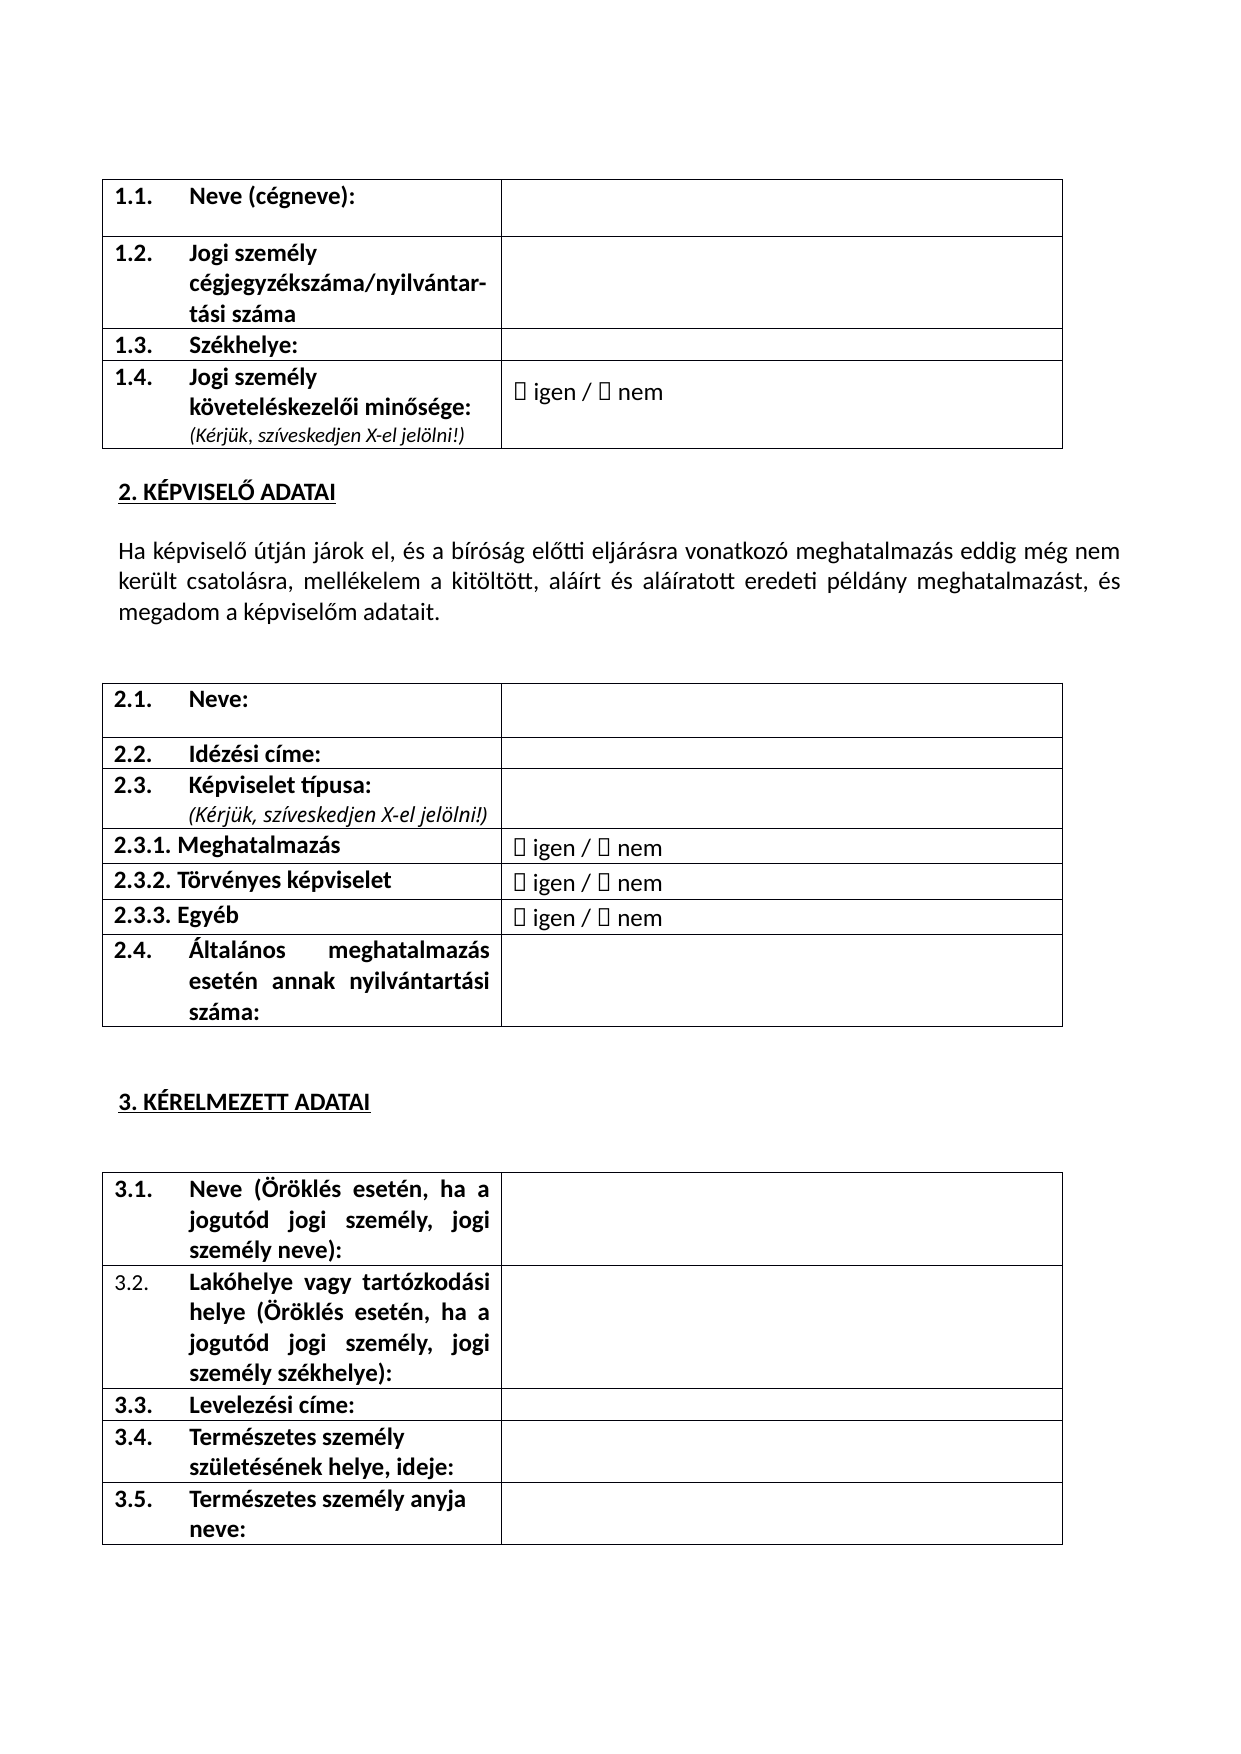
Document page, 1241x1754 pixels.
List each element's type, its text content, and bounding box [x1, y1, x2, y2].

table_cell 2.3.1. Meghatalmazás [103, 829, 501, 863]
table_cell Jogi személy cégjegyzékszáma/nyilvántar-tási száma [103, 237, 501, 328]
list 2. KÉPVISELŐ ADATAI [118, 476, 1122, 507]
table_cell Természetes személy születésének helye, ideje: [103, 1421, 501, 1482]
table_cell  igen /  nem [502, 900, 1062, 933]
table_header Neve: [103, 684, 501, 737]
table_cell [502, 1266, 1062, 1388]
list 3. KÉRELMEZETT ADATAI [118, 1086, 1122, 1116]
table_cell Levelezési címe: [103, 1389, 501, 1419]
table_cell [502, 935, 1062, 1026]
table_cell 2.3.2. Törvényes képviselet [103, 864, 501, 898]
table_cell  igen /  nem [502, 864, 1062, 898]
table_cell Lakóhelye vagy tartózkodási helye (Öröklés esetén, ha a jogutód jogi személy, jogi személy székhelye): [103, 1266, 501, 1388]
table_cell [502, 1389, 1062, 1419]
table_cell [502, 237, 1062, 328]
table_cell [502, 329, 1062, 360]
table_cell 2.3.3. Egyéb [103, 900, 501, 933]
table_header Neve (cégneve): [103, 180, 501, 236]
table_cell [502, 738, 1062, 768]
table_cell Jogi személy követeléskezelői minősége: (Kérjük, szíveskedjen X-el jelölni!) [103, 361, 501, 447]
table_header [502, 1173, 1062, 1265]
table_cell Idézési címe: [103, 738, 501, 768]
table_header [502, 684, 1062, 737]
table_cell Általános meghatalmazás esetén annak nyilvántartási száma: [103, 935, 501, 1026]
table_cell  igen /  nem [502, 829, 1062, 863]
table_header [502, 180, 1062, 236]
text Ha képviselő útján járok el, és a bíróság előtti eljárásra vonatkozó meghatalmazás eddig még nem került csatolásra, mellékelem a kitöltött, aláírt és aláíratott eredeti példány meghatalmazást, és megadom a képviselőm adatait. [118, 535, 1122, 627]
table_header Neve (Öröklés esetén, ha a jogutód jogi személy, jogi személy neve): [103, 1173, 501, 1265]
table_cell Képviselet típusa: (Kérjük, szíveskedjen X-el jelölni!) [103, 769, 501, 828]
table_cell [502, 769, 1062, 828]
table_cell [502, 1421, 1062, 1482]
table_cell Székhelye: [103, 329, 501, 360]
table_cell [502, 1483, 1062, 1544]
table_cell Természetes személy anyja neve: [103, 1483, 501, 1544]
table_cell  igen /  nem [502, 361, 1062, 447]
